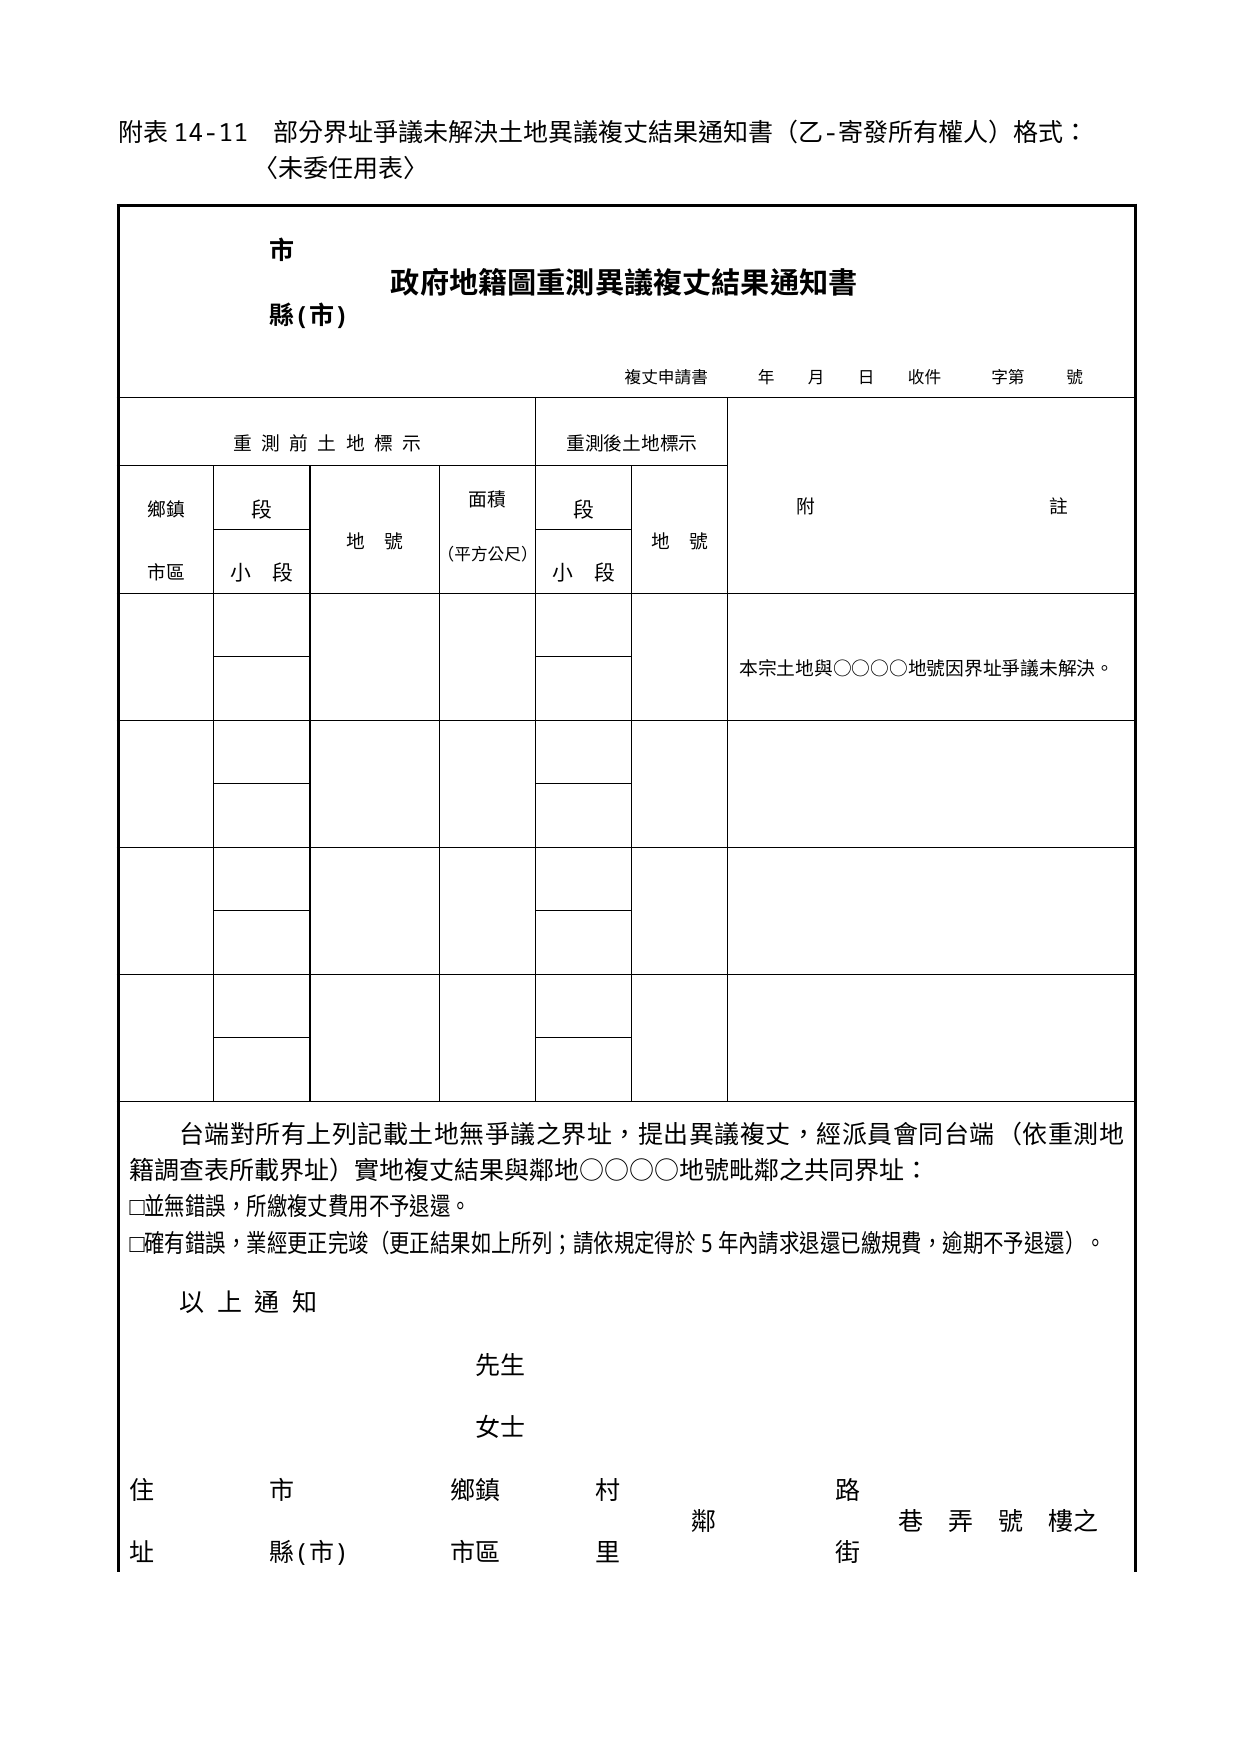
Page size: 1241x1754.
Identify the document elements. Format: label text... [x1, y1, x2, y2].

table_cell [536, 1322, 1134, 1447]
table_cell 小 段 [214, 530, 309, 592]
table_cell [399, 1447, 439, 1572]
table_cell [440, 594, 535, 719]
table_cell [536, 848, 631, 910]
table_cell [120, 975, 213, 1101]
table_cell [120, 848, 213, 974]
table_cell 小 段 [536, 530, 631, 592]
table_cell 地 號 [632, 466, 727, 592]
table_cell 縣(市) [258, 269, 379, 335]
table_cell 段 [536, 466, 631, 529]
table_cell [214, 784, 309, 847]
table_cell [311, 975, 439, 1101]
table_cell [214, 657, 309, 719]
text 附表14-11 部分界址爭議未解決土地異議複丈結果通知書（乙-寄發所有權人）格式：〈未委任用表〉 [118, 112, 1122, 185]
table_cell 面積 （平方公尺） [440, 466, 535, 592]
table_cell 市 縣(市) [258, 1447, 399, 1572]
table_cell [536, 721, 631, 783]
table_cell [632, 594, 727, 719]
table_cell 台端對所有上列記載土地無爭議之界址，提出異議複丈，經派員會同台端（依重測地籍調查表所載界址）實地複丈結果與鄰地○○○○地號毗鄰之共同界址： □並無錯誤，所繳複丈費用不予退還。 □確有錯誤，業經更正完竣（更正結果如上所列；請依規定得於5年內請求退還已繳規費，逾期不予退還）。 以 上 通 知 [120, 1102, 1134, 1322]
table_cell [536, 975, 631, 1037]
table_cell 本宗土地與○○○○地號因界址爭議未解決。 [728, 594, 1134, 719]
table_cell [311, 721, 439, 847]
table_cell 附 註 [728, 398, 1134, 592]
table_cell [214, 721, 309, 783]
table_cell [214, 1038, 309, 1101]
table_cell 巷 弄 號 樓之 [872, 1447, 1134, 1572]
table_cell [120, 594, 213, 719]
table_cell 先生 [439, 1322, 536, 1384]
table_cell 重測後土地標示 [536, 398, 727, 465]
table_cell 段 [214, 466, 309, 529]
table_cell [632, 721, 727, 847]
table_cell 重 測 前 土 地 標 示 [120, 398, 535, 465]
table_cell [440, 721, 535, 847]
table_cell 村 里 [584, 1447, 632, 1572]
table_cell [632, 975, 727, 1101]
table_cell [214, 848, 309, 910]
table_cell 路 街 [824, 1447, 872, 1572]
table_cell [536, 594, 631, 656]
table_cell [512, 1447, 583, 1572]
table_cell [440, 975, 535, 1101]
table_cell 女士 [439, 1384, 536, 1447]
table_cell [214, 1447, 258, 1572]
table_cell [632, 848, 727, 974]
table_cell [120, 1322, 439, 1447]
table_cell [728, 848, 1134, 974]
table_cell [214, 911, 309, 974]
table_cell 鄉鎮 市區 [120, 466, 213, 592]
table_cell [440, 848, 535, 974]
table_cell [311, 594, 439, 719]
table_cell 鄰 [680, 1447, 728, 1572]
table_cell [536, 784, 631, 847]
table_cell [728, 1447, 823, 1572]
table_header [120, 207, 258, 335]
table_cell 住 址 [120, 1447, 213, 1572]
table_header 市 [258, 207, 379, 269]
table_cell 地 號 [311, 466, 439, 592]
table_cell [536, 911, 631, 974]
table_cell [311, 848, 439, 974]
table_cell [728, 975, 1134, 1101]
table_cell [214, 975, 309, 1037]
table_cell 鄉鎮市區 [439, 1447, 512, 1572]
table_cell [120, 721, 213, 847]
table_header 政府地籍圖重測異議複丈結果通知書 [379, 207, 1134, 335]
table_cell [536, 657, 631, 719]
table_cell [536, 1038, 631, 1101]
table_cell 複丈申請書 年 月 日 收件 字第 號 [120, 335, 1134, 397]
table_cell [632, 1447, 680, 1572]
table_cell [728, 721, 1134, 847]
table_cell [214, 594, 309, 656]
